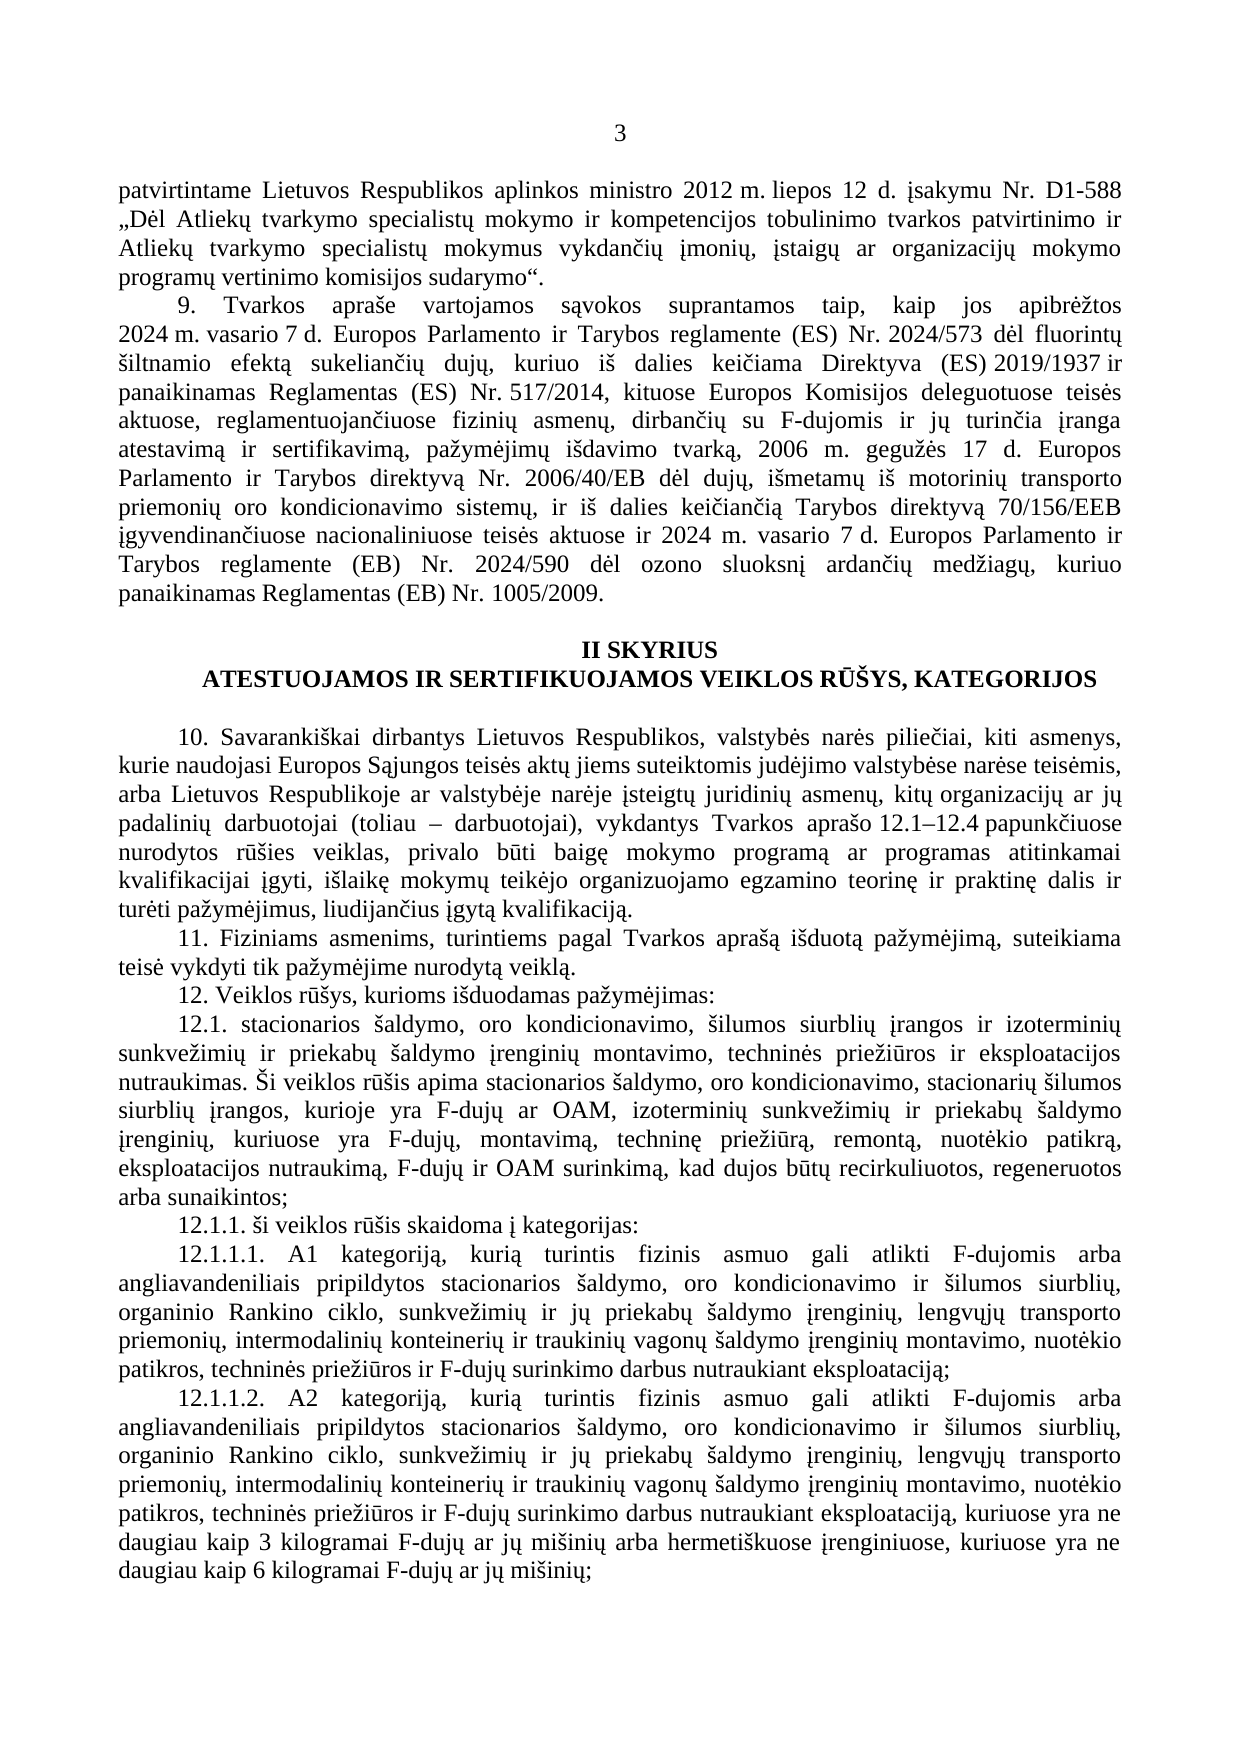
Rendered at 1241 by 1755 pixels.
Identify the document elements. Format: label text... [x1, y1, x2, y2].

text 11. Fiziniams asmenims, turintiems pagal Tvarkos aprašą išduotą pažymėjimą, suteikiama teisė vykdyti tik pažymėjime nurodytą veiklą. [118, 923, 1122, 981]
text ATESTUOJAMOS IR SERTIFIKUOJAMOS VEIKLOS RŪŠYS, KATEGORIJOS [118, 664, 1122, 693]
text 9. Tvarkos apraše vartojamos sąvokos suprantamos taip, kaip jos apibrėžtos 2024 m. vasario 7 d. Europos Parlamento ir Tarybos reglamente (ES) Nr. 2024/573 dėl fluorintų šiltnamio efektą sukeliančių dujų, kuriuo iš dalies keičiama Direktyva (ES) 2019/1937 ir panaikinamas Reglamentas (ES) Nr. 517/2014, kituose Europos Komisijos deleguotuose teisės aktuose, reglamentuojančiuose fizinių asmenų, dirbančių su F-dujomis ir jų turinčia įranga atestavimą ir sertifikavimą, pažymėjimų išdavimo tvarką, 2006 m. gegužės 17 d. Europos Parlamento ir Tarybos direktyvą Nr. 2006/40/EB dėl dujų, išmetamų iš motorinių transporto priemonių oro kondicionavimo sistemų, ir iš dalies keičiančią Tarybos direktyvą 70/156/EEB įgyvendinančiuose nacionaliniuose teisės aktuose ir 2024 m. vasario 7 d. Europos Parlamento ir Tarybos reglamente (EB) Nr. 2024/590 dėl ozono sluoksnį ardančių medžiagų, kuriuo panaikinamas Reglamentas (EB) Nr. 1005/2009. [118, 291, 1122, 607]
text 10. Savarankiškai dirbantys Lietuvos Respublikos, valstybės narės piliečiai, kiti asmenys, kurie naudojasi Europos Sąjungos teisės aktų jiems suteiktomis judėjimo valstybėse narėse teisėmis, arba Lietuvos Respublikoje ar valstybėje narėje įsteigtų juridinių asmenų, kitų organizacijų ar jų padalinių darbuotojai (toliau – darbuotojai), vykdantys Tvarkos aprašo 12.1–12.4 papunkčiuose nurodytos rūšies veiklas, privalo būti baigę mokymo programą ar programas atitinkamai kvalifikacijai įgyti, išlaikę mokymų teikėjo organizuojamo egzamino teorinę ir praktinę dalis ir turėti pažymėjimus, liudijančius įgytą kvalifikaciją. [118, 722, 1122, 923]
text patvirtintame Lietuvos Respublikos aplinkos ministro 2012 m. liepos 12 d. įsakymu Nr. D1-588 „Dėl Atliekų tvarkymo specialistų mokymo ir kompetencijos tobulinimo tvarkos patvirtinimo ir Atliekų tvarkymo specialistų mokymus vykdančių įmonių, įstaigų ar organizacijų mokymo programų vertinimo komisijos sudarymo“. [118, 176, 1122, 291]
text 12.1.1.2. A2 kategoriją, kurią turintis fizinis asmuo gali atlikti F-dujomis arba angliavandeniliais pripildytos stacionarios šaldymo, oro kondicionavimo ir šilumos siurblių, organinio Rankino ciklo, sunkvežimių ir jų priekabų šaldymo įrenginių, lengvųjų transporto priemonių, intermodalinių konteinerių ir traukinių vagonų šaldymo įrenginių montavimo, nuotėkio patikros, techninės priežiūros ir F-dujų surinkimo darbus nutraukiant eksploataciją, kuriuose yra ne daugiau kaip 3 kilogramai F-dujų ar jų mišinių arba hermetiškuose įrenginiuose, kuriuose yra ne daugiau kaip 6 kilogramai F-dujų ar jų mišinių; [118, 1383, 1122, 1584]
text 12.1.1.1. A1 kategoriją, kurią turintis fizinis asmuo gali atlikti F-dujomis arba angliavandeniliais pripildytos stacionarios šaldymo, oro kondicionavimo ir šilumos siurblių, organinio Rankino ciklo, sunkvežimių ir jų priekabų šaldymo įrenginių, lengvųjų transporto priemonių, intermodalinių konteinerių ir traukinių vagonų šaldymo įrenginių montavimo, nuotėkio patikros, techninės priežiūros ir F-dujų surinkimo darbus nutraukiant eksploataciją; [118, 1239, 1122, 1383]
text II SKYRIUS [118, 636, 1122, 664]
text 12.1.1. ši veiklos rūšis skaidoma į kategorijas: [118, 1211, 1122, 1239]
text 12. Veiklos rūšys, kurioms išduodamas pažymėjimas: [118, 981, 1122, 1009]
text 12.1. stacionarios šaldymo, oro kondicionavimo, šilumos siurblių įrangos ir izoterminių sunkvežimių ir priekabų šaldymo įrenginių montavimo, techninės priežiūros ir eksploatacijos nutraukimas. Ši veiklos rūšis apima stacionarios šaldymo, oro kondicionavimo, stacionarių šilumos siurblių įrangos, kurioje yra F-dujų ar OAM, izoterminių sunkvežimių ir priekabų šaldymo įrenginių, kuriuose yra F-dujų, montavimą, techninę priežiūrą, remontą, nuotėkio patikrą, eksploatacijos nutraukimą, F-dujų ir OAM surinkimą, kad dujos būtų recirkuliuotos, regeneruotos arba sunaikintos; [118, 1009, 1122, 1211]
